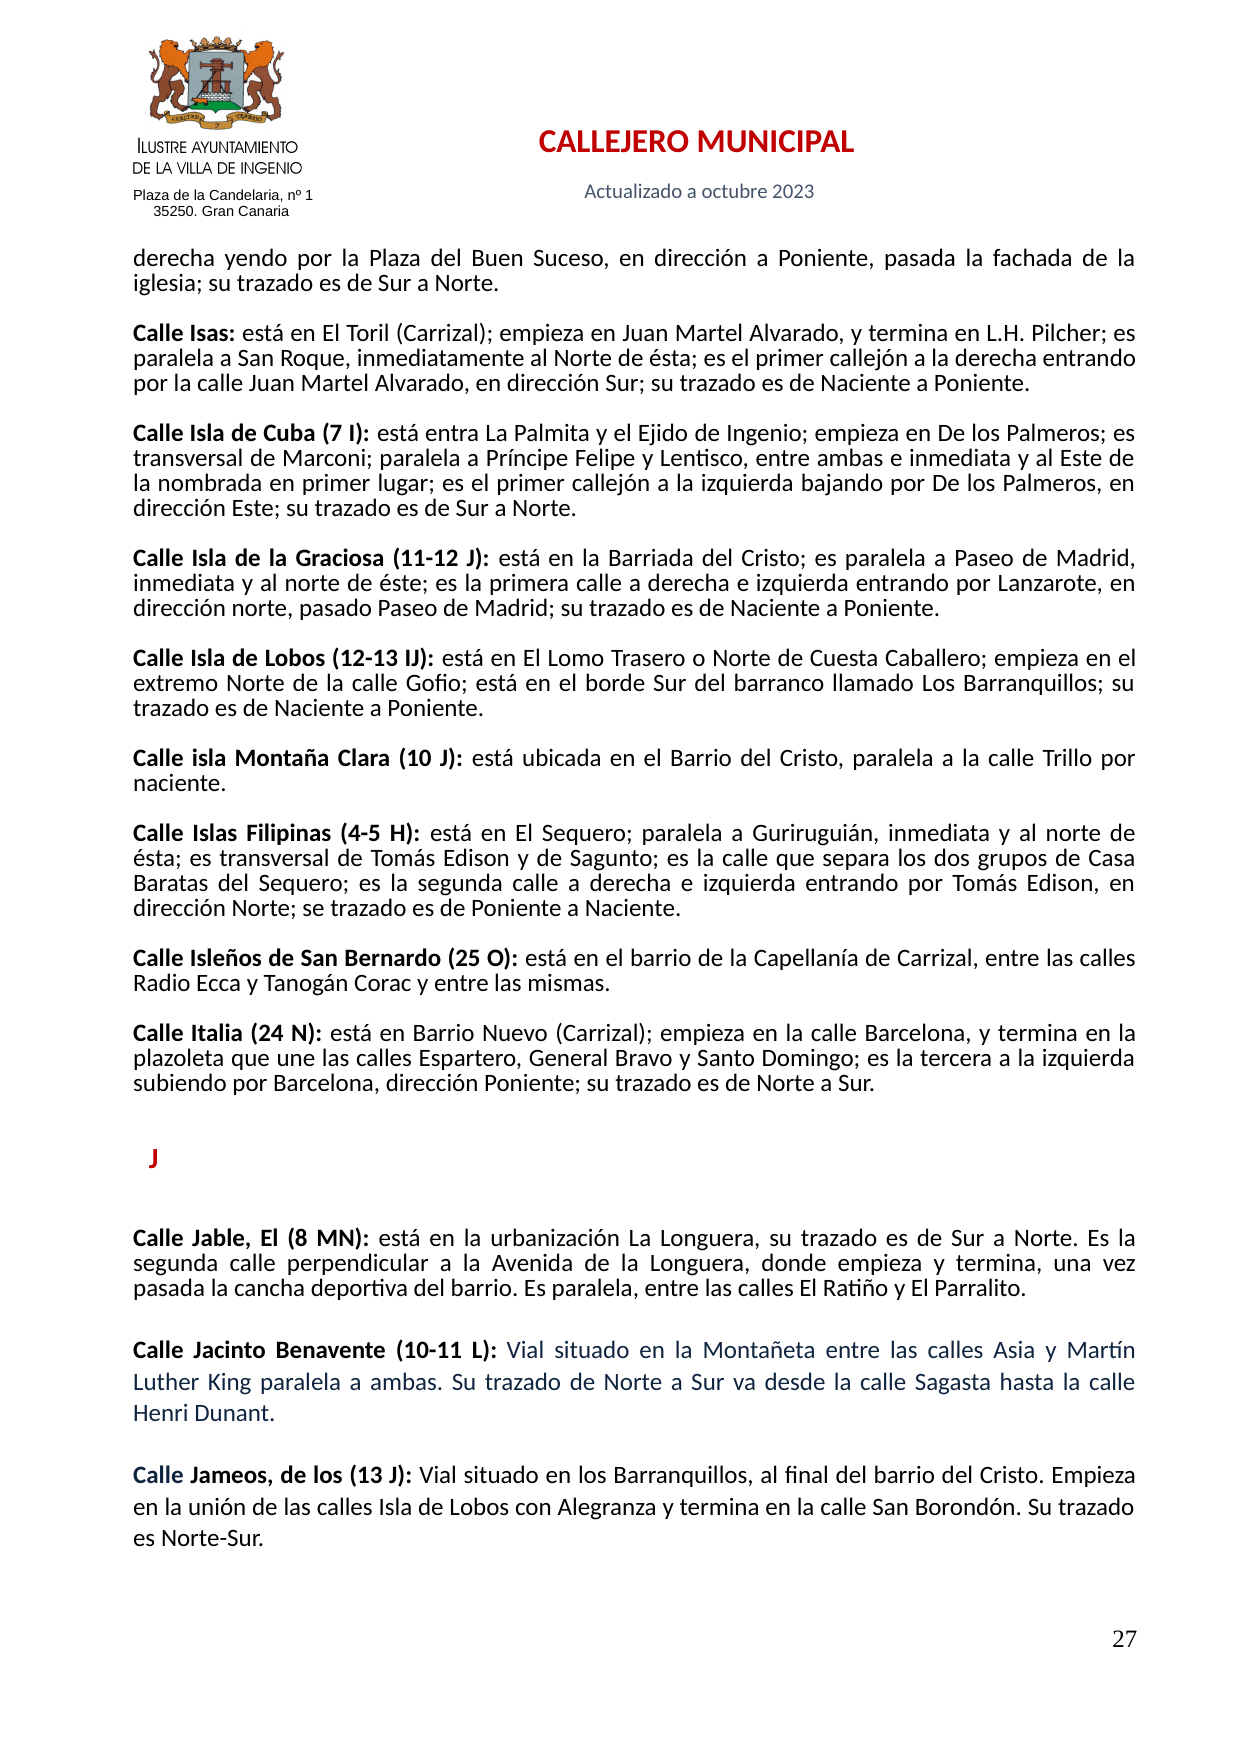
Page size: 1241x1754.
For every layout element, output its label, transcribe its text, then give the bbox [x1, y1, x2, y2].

text Calle Italia (24 N): está en Barrio Nuevo (Carrizal); empieza en la calle Barcelona, y termina en la plazoleta que une las calles Espartero, General Bravo y Santo Domingo; es la tercera a la izquierda subiendo por Barcelona, dirección Poniente; su trazado es de Norte a Sur. [133, 1022, 1137, 1097]
text Calle Islas Filipinas (4-5 H): está en El Sequero; paralela a Guriruguián, inmediata y al norte de ésta; es transversal de Tomás Edison y de Sagunto; es la calle que separa los dos grupos de Casa Baratas del Sequero; es la segunda calle a derecha e izquierda entrando por Tomás Edison, en dirección Norte; se trazado es de Poniente a Naciente. [133, 822, 1137, 922]
text Calle Isleños de San Bernardo (25 O): está en el barrio de la Capellanía de Carrizal, entre las calles Radio Ecca y Tanogán Corac y entre las mismas. [133, 947, 1137, 997]
text Calle Jable, El (8 MN): está en la urbanización La Longuera, su trazado es de Sur a Norte. Es la segunda calle perpendicular a la Avenida de la Longuera, donde empieza y termina, una vez pasada la cancha deportiva del barrio. Es paralela, entre las calles El Ratiño y El Parralito. [133, 1227, 1137, 1302]
text derecha yendo por la Plaza del Buen Suceso, en dirección a Poniente, pasada la fachada de la iglesia; su trazado es de Sur a Norte. [133, 247, 1137, 297]
picture [132, 29, 302, 174]
text Calle isla Montaña Clara (10 J): está ubicada en el Barrio del Cristo, paralela a la calle Trillo por naciente. [133, 747, 1137, 797]
text Calle Isla de Cuba (7 I): está entra La Palmita y el Ejido de Ingenio; empieza en De los Palmeros; es transversal de Marconi; paralela a Príncipe Felipe y Lentisco, entre ambas e inmediata y al Este de la nombrada en primer lugar; es el primer callejón a la izquierda bajando por De los Palmeros, en dirección Este; su trazado es de Sur a Norte. [133, 422, 1137, 522]
text Calle Isas: está en El Toril (Carrizal); empieza en Juan Martel Alvarado, y termina en L.H. Pilcher; es paralela a San Roque, inmediatamente al Norte de ésta; es el primer callejón a la derecha entrando por la calle Juan Martel Alvarado, en dirección Sur; su trazado es de Naciente a Poniente. [133, 322, 1137, 397]
text Calle Jacinto Benavente (10-11 L): Vial situado en la Montañeta entre las calles Asia y Martín Luther King paralela a ambas. Su trazado de Norte a Sur va desde la calle Sagasta hasta la calle Henri Dunant. [133, 1334, 1137, 1427]
text Calle Isla de Lobos (12-13 IJ): está en El Lomo Trasero o Norte de Cuesta Caballero; empieza en el extremo Norte de la calle Gofio; está en el borde Sur del barranco llamado Los Barranquillos; su trazado es de Naciente a Poniente. [133, 647, 1137, 722]
text Calle Isla de la Graciosa (11-12 J): está en la Barriada del Cristo; es paralela a Paseo de Madrid, inmediata y al norte de éste; es la primera calle a derecha e izquierda entrando por Lanzarote, en dirección norte, pasado Paseo de Madrid; su trazado es de Naciente a Poniente. [133, 547, 1137, 622]
text J [148, 1147, 1124, 1176]
text Calle Jameos, de los (13 J): Vial situado en los Barranquillos, al final del barrio del Cristo. Empieza en la unión de las calles Isla de Lobos con Alegranza y termina en la calle San Borondón. Su trazado es Norte-Sur. [133, 1459, 1137, 1552]
